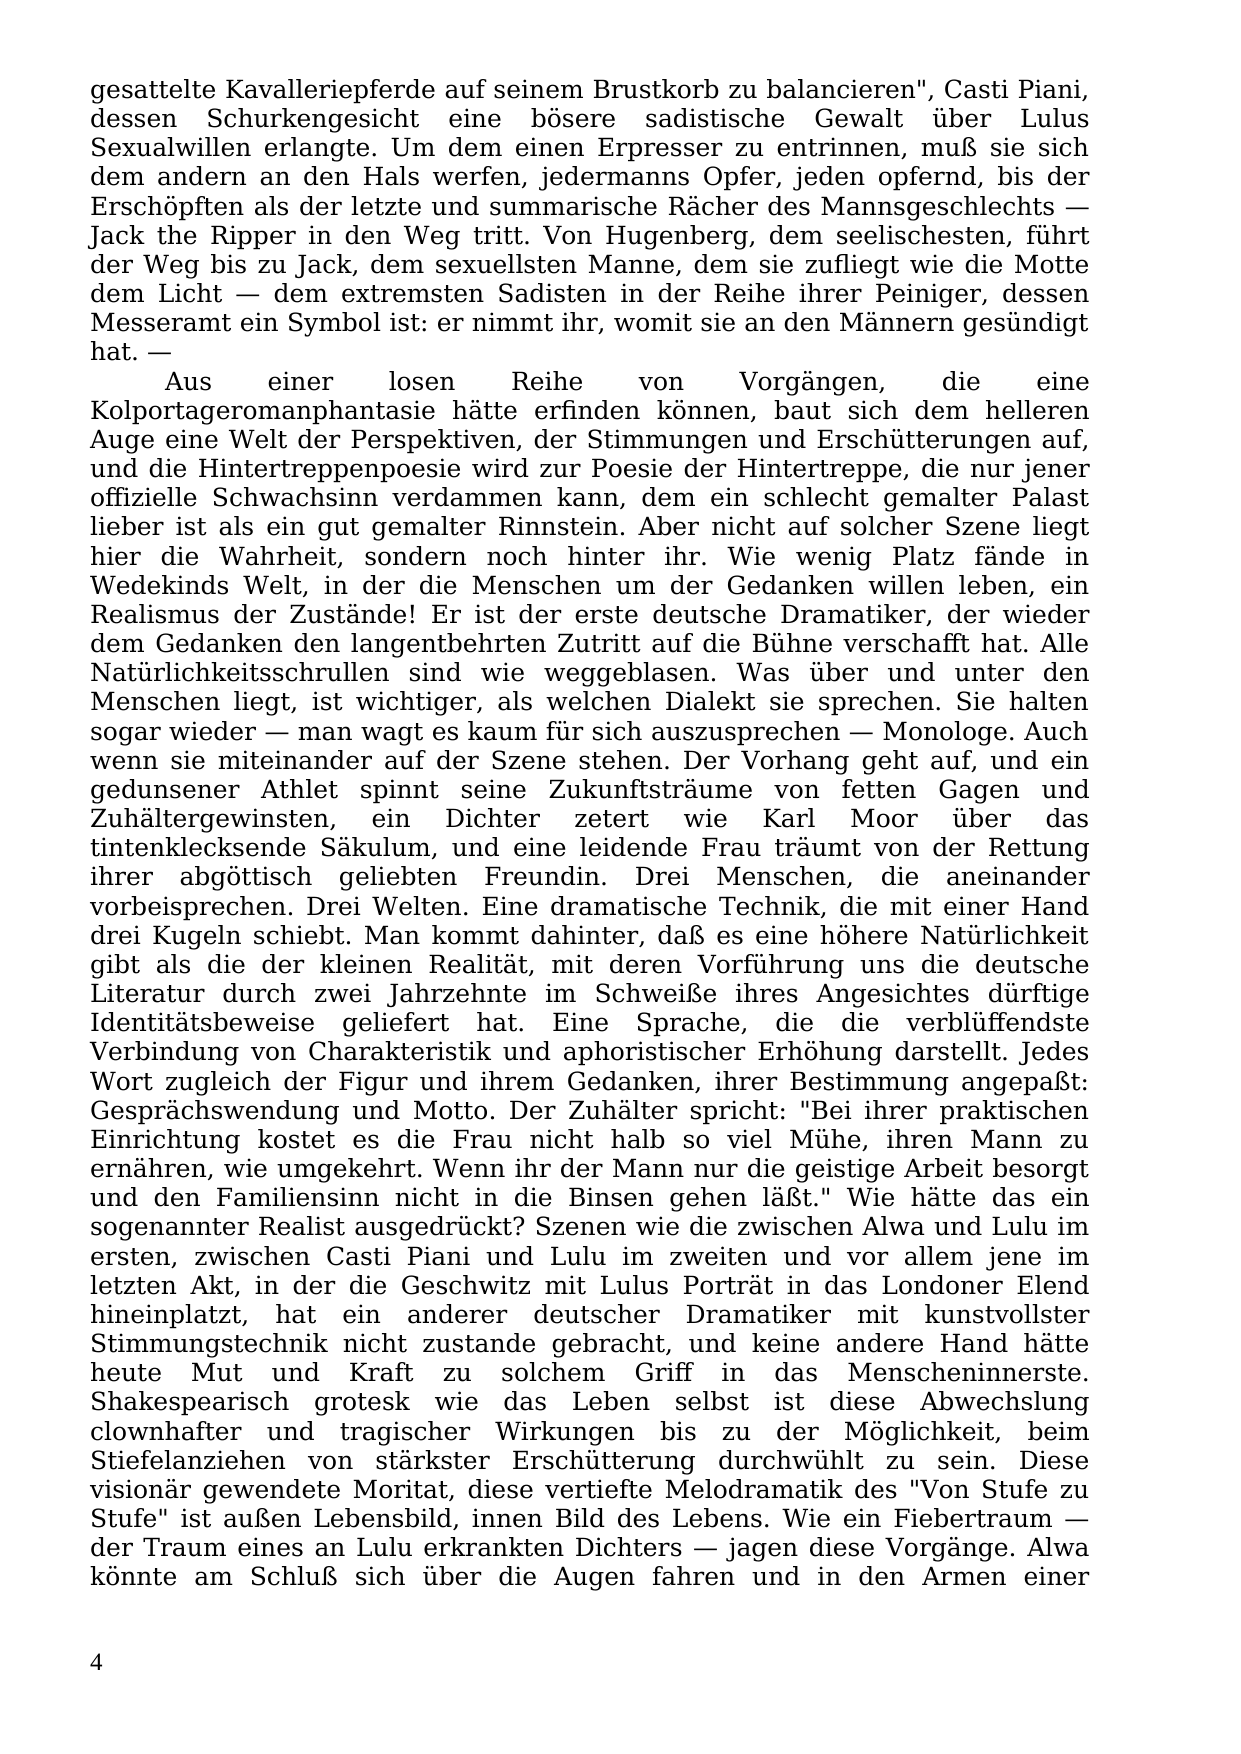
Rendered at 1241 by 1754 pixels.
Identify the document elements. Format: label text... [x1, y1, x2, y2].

text gesattelte Kavalleriepferde auf seinem Brustkorb zu balancieren", Casti Piani, dessen Schurkengesicht eine bösere sadistische Gewalt über Lulus Sexualwillen erlangte. Um dem einen Erpresser zu entrinnen, muß sie sich dem andern an den Hals werfen, jedermanns Opfer, jeden opfernd, bis der Erschöpften als der letzte und summarische Rächer des Mannsgeschlechts — Jack the Ripper in den Weg tritt. Von Hugenberg, dem seelischesten, führt der Weg bis zu Jack, dem sexuellsten Manne, dem sie zufliegt wie die Motte dem Licht — dem extremsten Sadisten in der Reihe ihrer Peiniger, dessen Messeramt ein Symbol ist: er nimmt ihr, womit sie an den Männern gesündigt hat. — [90, 75, 1091, 367]
text Aus einer losen Reihe von Vorgängen, die eine Kolportageromanphantasie hätte erfinden können, baut sich dem helleren Auge eine Welt der Perspektiven, der Stimmungen und Erschütterungen auf, und die Hintertreppenpoesie wird zur Poesie der Hintertreppe, die nur jener offizielle Schwachsinn verdammen kann, dem ein schlecht gemalter Palast lieber ist als ein gut gemalter Rinnstein. Aber nicht auf solcher Szene liegt hier die Wahrheit, sondern noch hinter ihr. Wie wenig Platz fände in Wedekinds Welt, in der die Menschen um der Gedanken willen leben, ein Realismus der Zustände! Er ist der erste deutsche Dramatiker, der wieder dem Gedanken den langentbehrten Zutritt auf die Bühne verschafft hat. Alle Natürlichkeitsschrullen sind wie weggeblasen. Was über und unter den Menschen liegt, ist wichtiger, als welchen Dialekt sie sprechen. Sie halten sogar wieder — man wagt es kaum für sich auszusprechen — Monologe. Auch wenn sie miteinander auf der Szene stehen. Der Vorhang geht auf, und ein gedunsener Athlet spinnt seine Zukunftsträume von fetten Gagen und Zuhältergewinsten, ein Dichter zetert wie Karl Moor über das tintenklecksende Säkulum, und eine leidende Frau träumt von der Rettung ihrer abgöttisch geliebten Freundin. Drei Menschen, die aneinander vorbeisprechen. Drei Welten. Eine dramatische Technik, die mit einer Hand drei Kugeln schiebt. Man kommt dahinter, daß es eine höhere Natürlichkeit gibt als die der kleinen Realität, mit deren Vorführung uns die deutsche Literatur durch zwei Jahrzehnte im Schweiße ihres Angesichtes dürftige Identitätsbeweise geliefert hat. Eine Sprache, die die verblüffendste Verbindung von Charakteristik und aphoristischer Erhöhung darstellt. Jedes Wort zugleich der Figur und ihrem Gedanken, ihrer Bestimmung angepaßt: Gesprächswendung und Motto. Der Zuhälter spricht: "Bei ihrer praktischen Einrichtung kostet es die Frau nicht halb so viel Mühe, ihren Mann zu ernähren, wie umgekehrt. Wenn ihr der Mann nur die geistige Arbeit besorgt und den Familiensinn nicht in die Binsen gehen läßt." Wie hätte das ein sogenannter Realist ausgedrückt? Szenen wie die zwischen Alwa und Lulu im ersten, zwischen Casti Piani und Lulu im zweiten und vor allem jene im letzten Akt, in der die Geschwitz mit Lulus Porträt in das Londoner Elend hineinplatzt, hat ein anderer deutscher Dramatiker mit kunstvollster Stimmungstechnik nicht zustande gebracht, und keine andere Hand hätte heute Mut und Kraft zu solchem Griff in das Menscheninnerste. Shakespearisch grotesk wie das Leben selbst ist diese Abwechslung clownhafter und tragischer Wirkungen bis zu der Möglichkeit, beim Stiefelanziehen von stärkster Erschütterung durchwühlt zu sein. Diese visionär gewendete Moritat, diese vertiefte Melodramatik des "Von Stufe zu Stufe" ist außen Lebensbild, innen Bild des Lebens. Wie ein Fiebertraum — der Traum eines an Lulu erkrankten Dichters — jagen diese Vorgänge. Alwa könnte am Schluß sich über die Augen fahren und in den Armen einer [90, 367, 1091, 1592]
